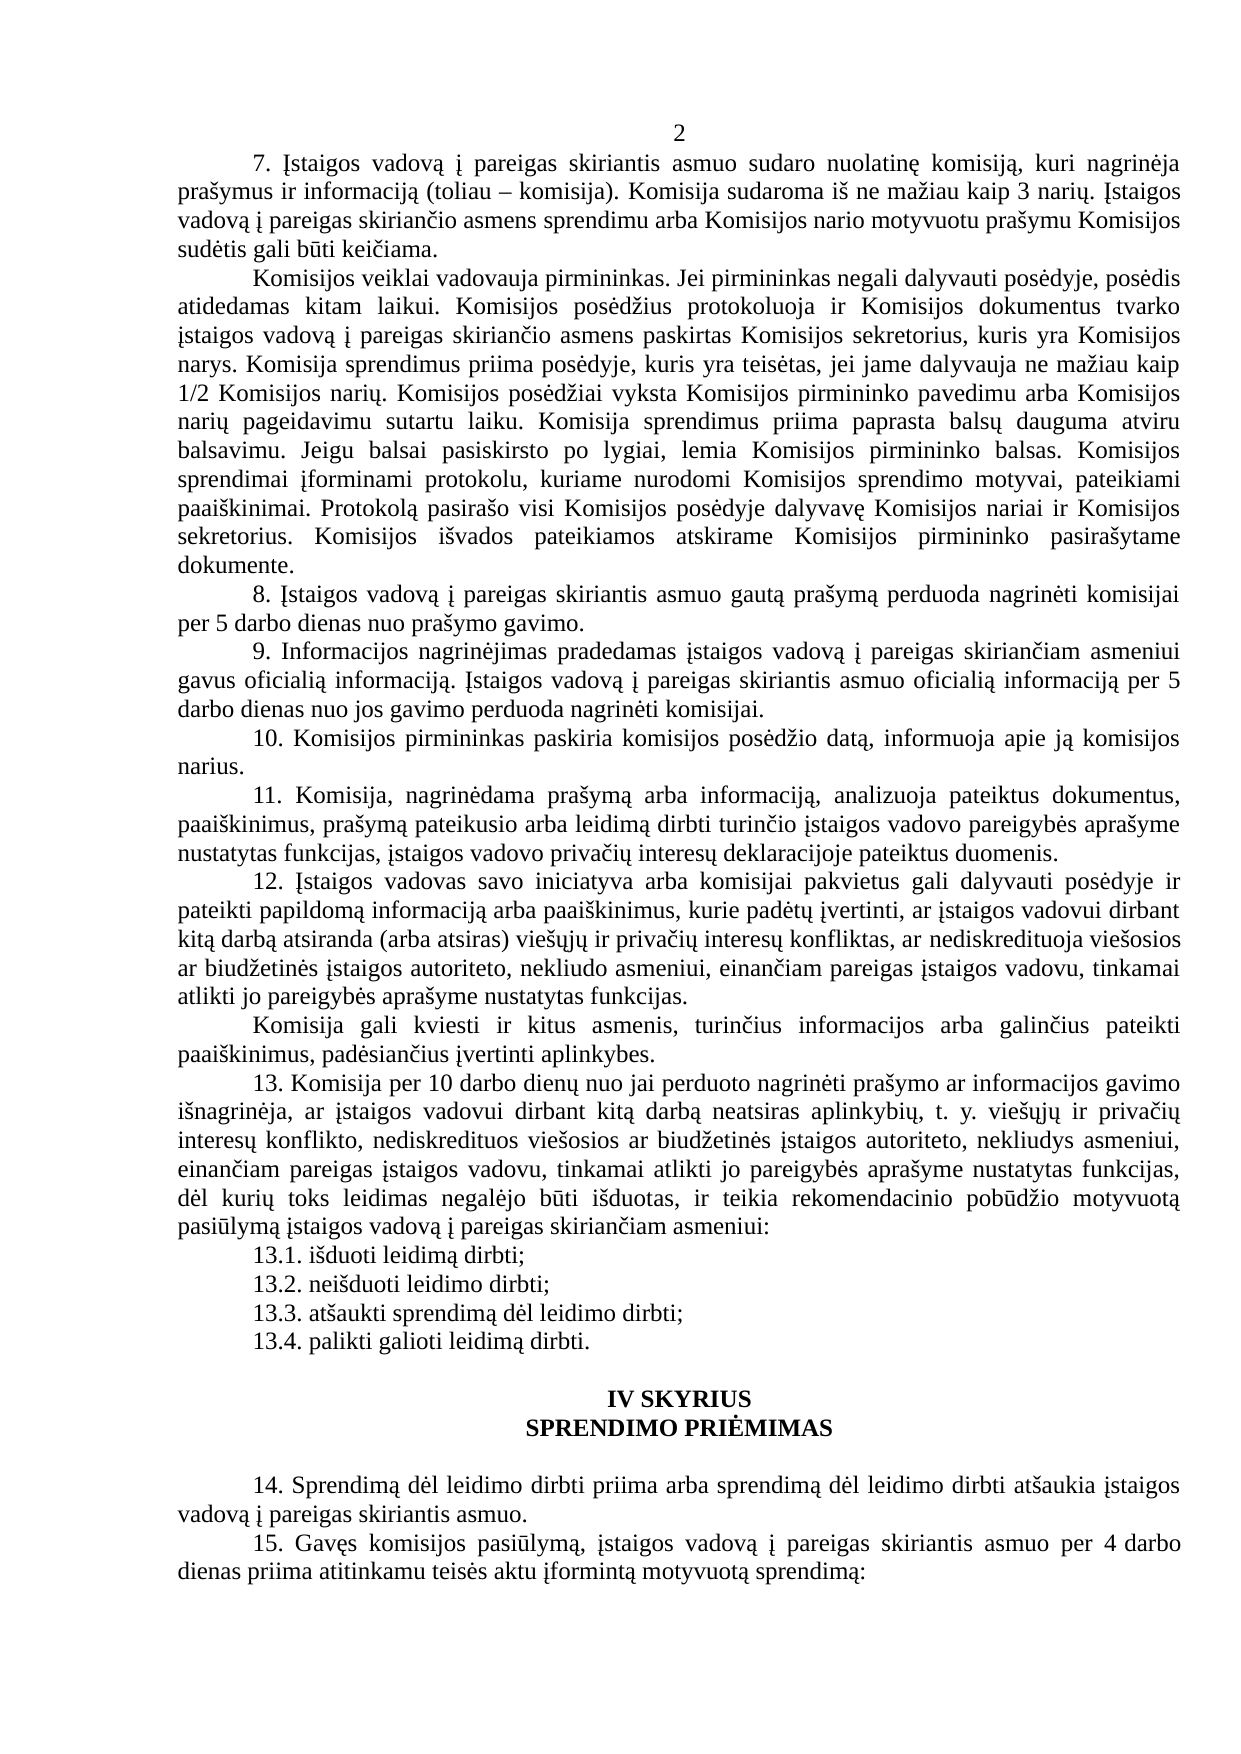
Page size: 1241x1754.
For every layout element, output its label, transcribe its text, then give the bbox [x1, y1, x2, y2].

text IV SKYRIUS [177, 1384, 1181, 1413]
text 12. Įstaigos vadovas savo iniciatyva arba komisijai pakvietus gali dalyvauti posėdyje ir pateikti papildomą informaciją arba paaiškinimus, kurie padėtų įvertinti, ar įstaigos vadovui dirbant kitą darbą atsiranda (arba atsiras) viešųjų ir privačių interesų konfliktas, ar nediskredituoja viešosios ar biudžetinės įstaigos autoriteto, nekliudo asmeniui, einančiam pareigas įstaigos vadovu, tinkamai atlikti jo pareigybės aprašyme nustatytas funkcijas. [177, 866, 1181, 1010]
text Komisijos veiklai vadovauja pirmininkas. Jei pirmininkas negali dalyvauti posėdyje, posėdis atidedamas kitam laikui. Komisijos posėdžius protokoluoja ir Komisijos dokumentus tvarko įstaigos vadovą į pareigas skiriančio asmens paskirtas Komisijos sekretorius, kuris yra Komisijos narys. Komisija sprendimus priima posėdyje, kuris yra teisėtas, jei jame dalyvauja ne mažiau kaip 1/2 Komisijos narių. Komisijos posėdžiai vyksta Komisijos pirmininko pavedimu arba Komisijos narių pageidavimu sutartu laiku. Komisija sprendimus priima paprasta balsų dauguma atviru balsavimu. Jeigu balsai pasiskirsto po lygiai, lemia Komisijos pirmininko balsas. Komisijos sprendimai įforminami protokolu, kuriame nurodomi Komisijos sprendimo motyvai, pateikiami paaiškinimai. Protokolą pasirašo visi Komisijos posėdyje dalyvavę Komisijos nariai ir Komisijos sekretorius. Komisijos išvados pateikiamos atskirame Komisijos pirmininko pasirašytame dokumente. [177, 263, 1181, 579]
text 13.4. palikti galioti leidimą dirbti. [177, 1326, 1181, 1355]
text 13.1. išduoti leidimą dirbti; [177, 1240, 1181, 1269]
text 13. Komisija per 10 darbo dienų nuo jai perduoto nagrinėti prašymo ar informacijos gavimo išnagrinėja, ar įstaigos vadovui dirbant kitą darbą neatsiras aplinkybių, t. y. viešųjų ir privačių interesų konflikto, nediskredituos viešosios ar biudžetinės įstaigos autoriteto, nekliudys asmeniui, einančiam pareigas įstaigos vadovu, tinkamai atlikti jo pareigybės aprašyme nustatytas funkcijas, dėl kurių toks leidimas negalėjo būti išduotas, ir teikia rekomendacinio pobūdžio motyvuotą pasiūlymą įstaigos vadovą į pareigas skiriančiam asmeniui: [177, 1068, 1181, 1240]
text 9. Informacijos nagrinėjimas pradedamas įstaigos vadovą į pareigas skiriančiam asmeniui gavus oficialią informaciją. Įstaigos vadovą į pareigas skiriantis asmuo oficialią informaciją per 5 darbo dienas nuo jos gavimo perduoda nagrinėti komisijai. [177, 636, 1181, 723]
text 11. Komisija, nagrinėdama prašymą arba informaciją, analizuoja pateiktus dokumentus, paaiškinimus, prašymą pateikusio arba leidimą dirbti turinčio įstaigos vadovo pareigybės aprašyme nustatytas funkcijas, įstaigos vadovo privačių interesų deklaracijoje pateiktus duomenis. [177, 780, 1181, 866]
text 10. Komisijos pirmininkas paskiria komisijos posėdžio datą, informuoja apie ją komisijos narius. [177, 723, 1181, 780]
text 14. Sprendimą dėl leidimo dirbti priima arba sprendimą dėl leidimo dirbti atšaukia įstaigos vadovą į pareigas skiriantis asmuo. [177, 1470, 1181, 1528]
text Komisija gali kviesti ir kitus asmenis, turinčius informacijos arba galinčius pateikti paaiškinimus, padėsiančius įvertinti aplinkybes. [177, 1010, 1181, 1068]
text SPRENDIMO PRIĖMIMAS [177, 1413, 1181, 1441]
text 7. Įstaigos vadovą į pareigas skiriantis asmuo sudaro nuolatinę komisiją, kuri nagrinėja prašymus ir informaciją (toliau – komisija). Komisija sudaroma iš ne mažiau kaip 3 narių. Įstaigos vadovą į pareigas skiriančio asmens sprendimu arba Komisijos nario motyvuotu prašymu Komisijos sudėtis gali būti keičiama. [177, 148, 1181, 263]
text 13.3. atšaukti sprendimą dėl leidimo dirbti; [177, 1298, 1181, 1326]
text 8. Įstaigos vadovą į pareigas skiriantis asmuo gautą prašymą perduoda nagrinėti komisijai per 5 darbo dienas nuo prašymo gavimo. [177, 579, 1181, 636]
text 15. Gavęs komisijos pasiūlymą, įstaigos vadovą į pareigas skiriantis asmuo per 4 darbo dienas priima atitinkamu teisės aktu įformintą motyvuotą sprendimą: [177, 1528, 1181, 1585]
text 13.2. neišduoti leidimo dirbti; [177, 1269, 1181, 1298]
